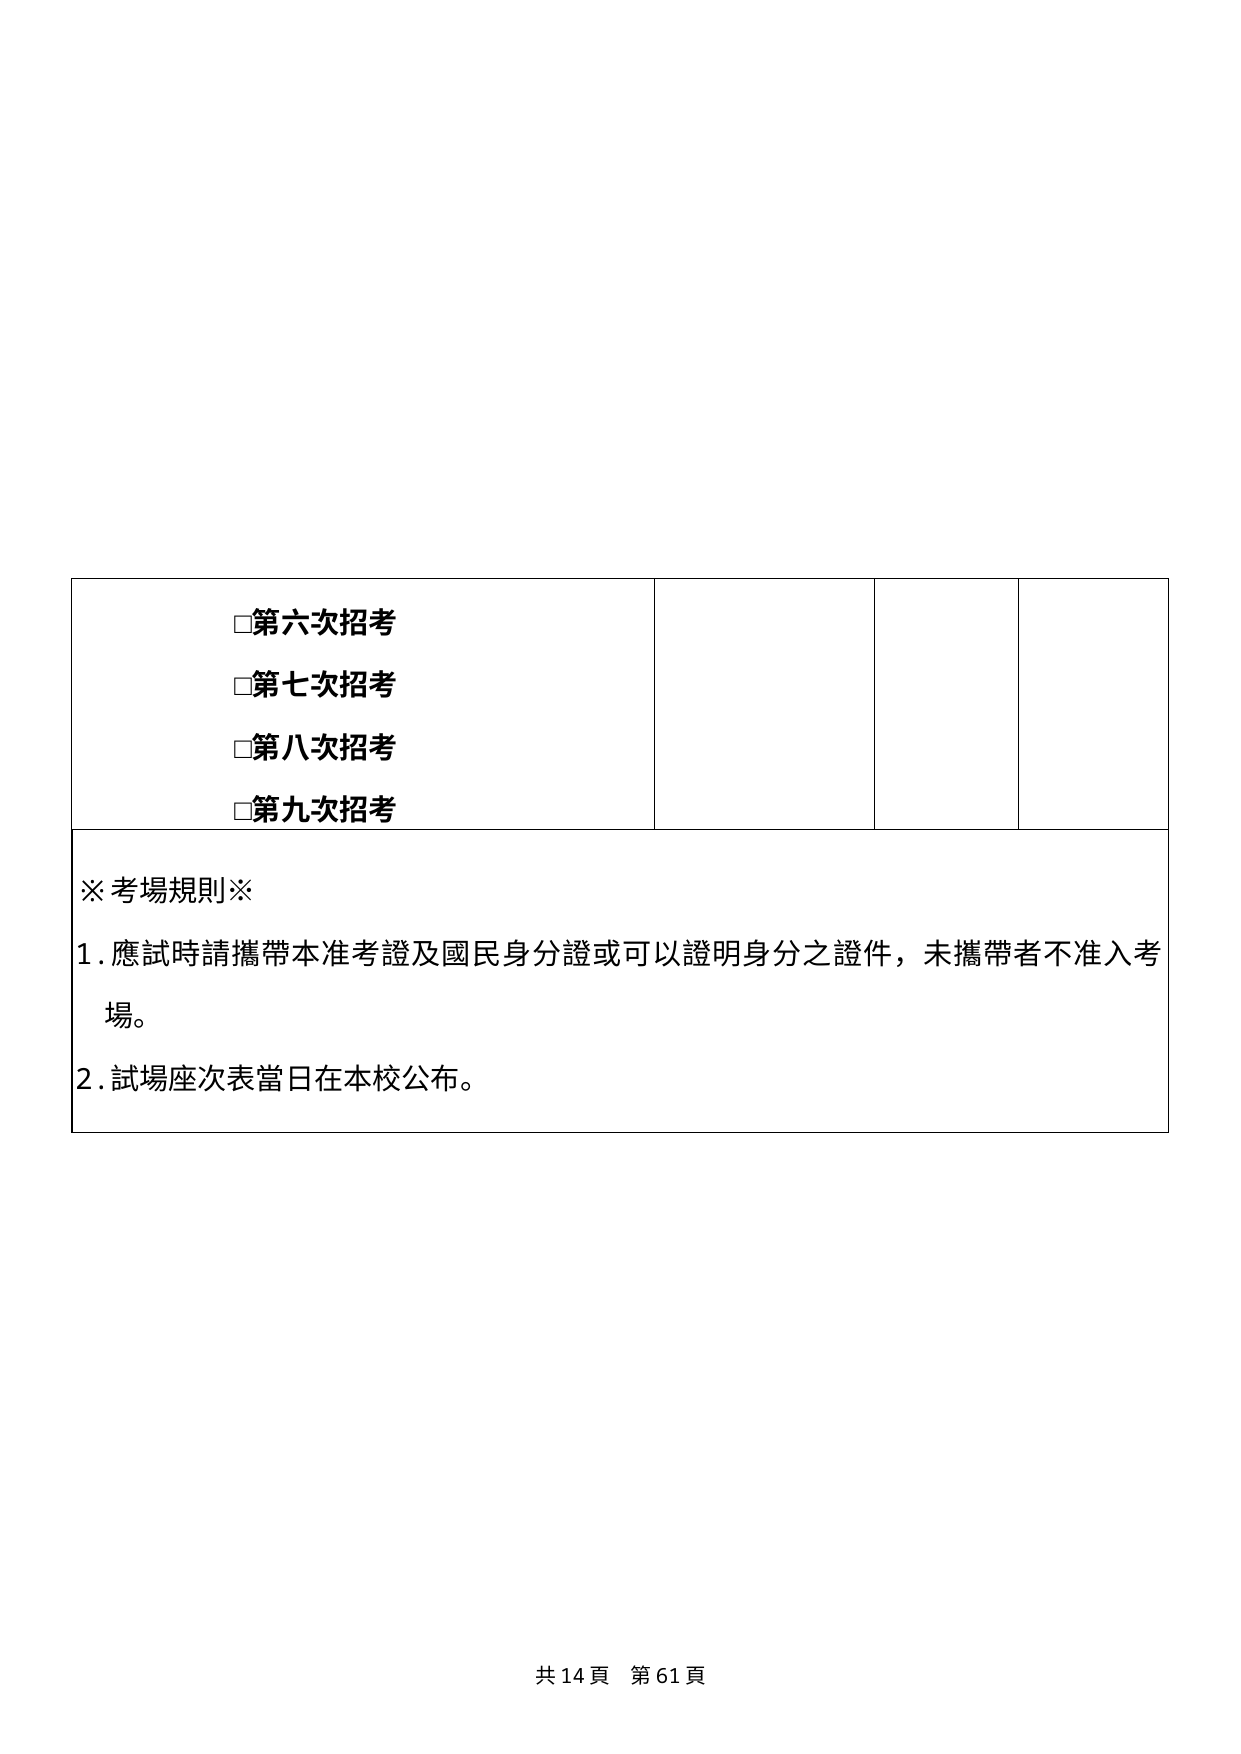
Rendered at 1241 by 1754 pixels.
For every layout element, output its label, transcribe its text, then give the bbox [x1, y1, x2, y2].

table_cell [875, 579, 1018, 829]
table_cell [1019, 579, 1168, 829]
table_header 臺中市梧棲區中正國民小學 112學年度第二學期代理教師甄選 准考證 編號： 姓名： 甄選類別：□代理專任輔導教師 □代理英語專長教師 □代理級任教師 甄選次別： □第一次招考 □第二次招考 □第三次招考 □第四次招考 □第五次招考 □第六次招考 □第七次招考 □第八次招考 □第九次招考 [72, 579, 654, 829]
table_cell ※考場規則※ 1.應試時請攜帶本准考證及國民身分證或可以證明身分之證件，未攜帶者不准入考場。 2.試場座次表當日在本校公布。 [73, 830, 1168, 1132]
table_cell [655, 579, 874, 829]
